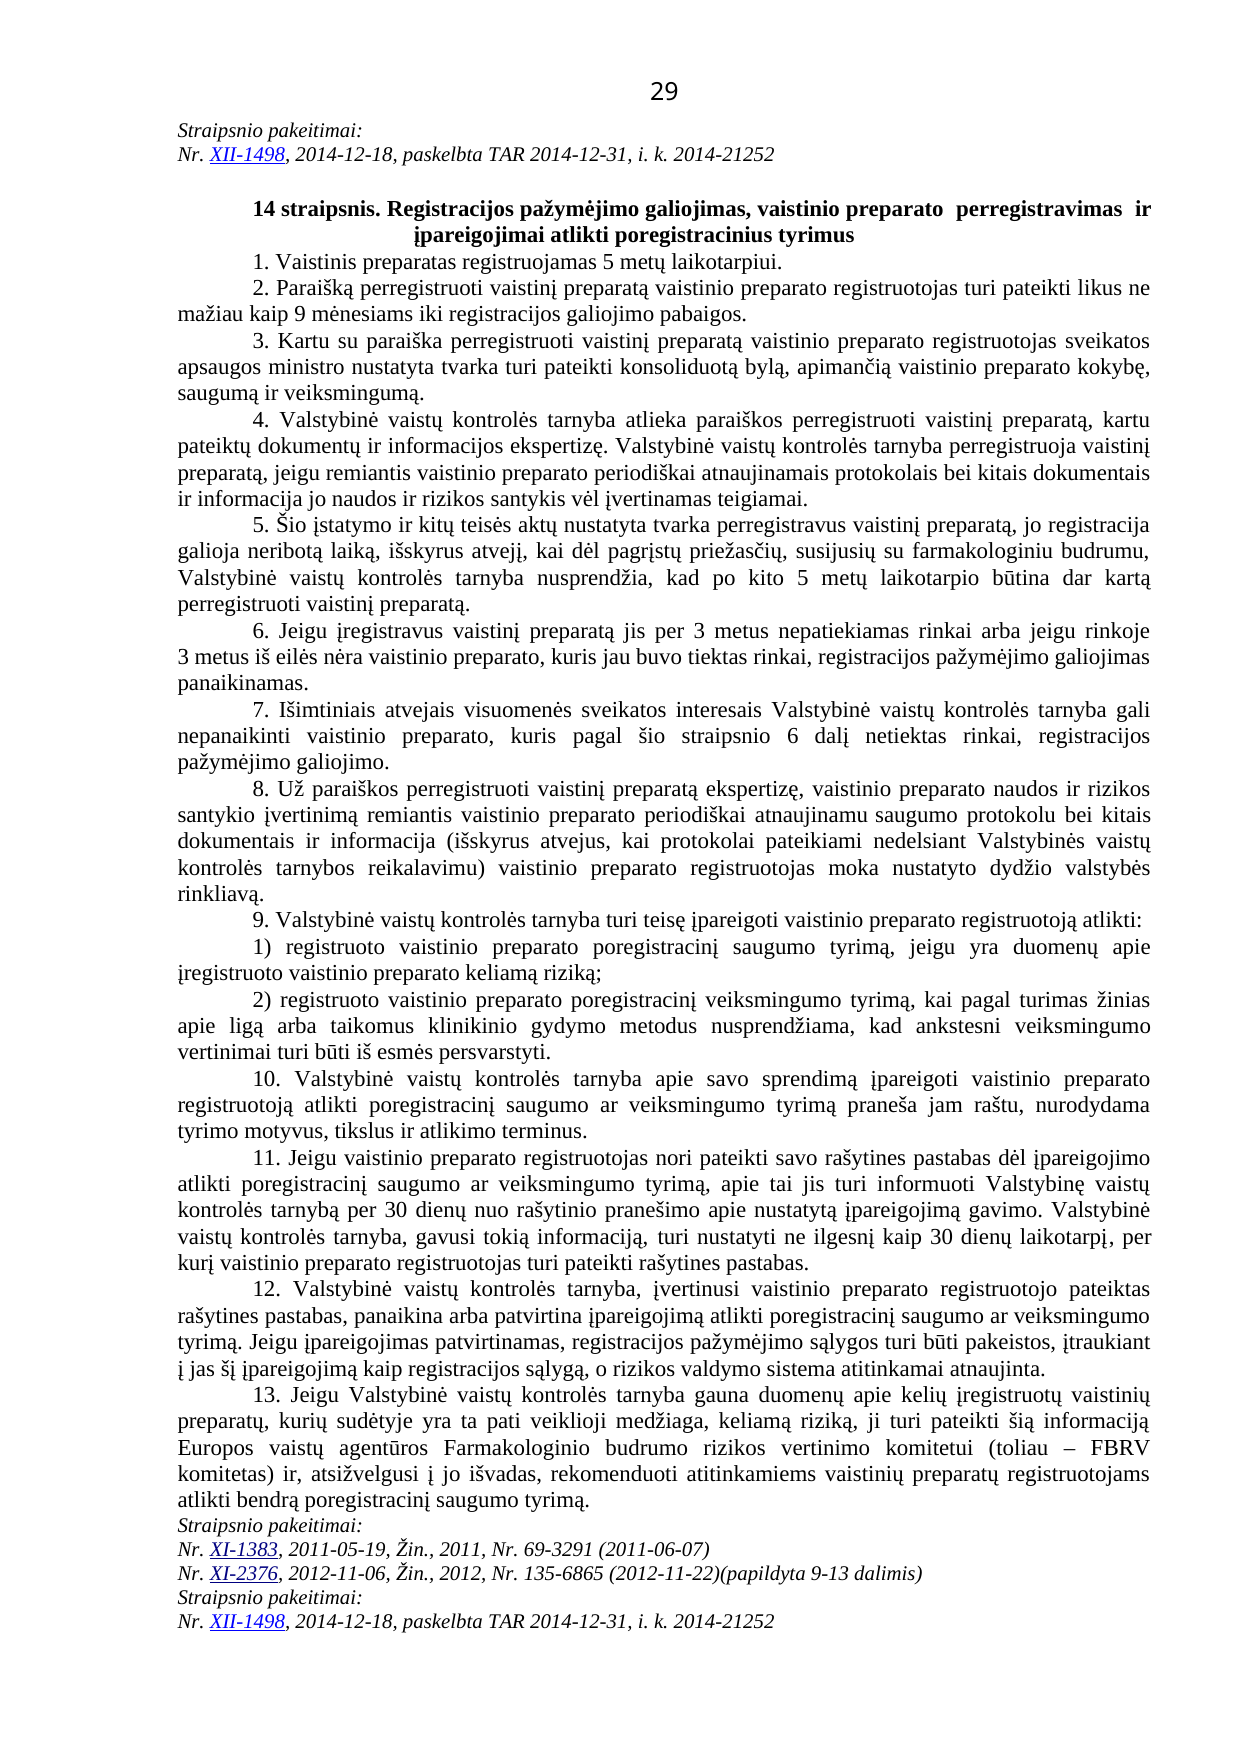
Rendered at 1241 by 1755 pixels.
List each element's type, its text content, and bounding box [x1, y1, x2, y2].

text Nr. XII-1498, 2014-12-18, paskelbta TAR 2014-12-31, i. k. 2014-21252 [177, 1609, 1152, 1633]
text 3. Kartu su paraiška perregistruoti vaistinį preparatą vaistinio preparato registruotojas sveikatos apsaugos ministro nustatyta tvarka turi pateikti konsoliduotą bylą, apimančią vaistinio preparato kokybę, saugumą ir veiksmingumą. [177, 327, 1152, 406]
text 2) registruoto vaistinio preparato poregistracinį veiksmingumo tyrimą, kai pagal turimas žinias apie ligą arba taikomus klinikinio gydymo metodus nusprendžiama, kad ankstesni veiksmingumo vertinimai turi būti iš esmės persvarstyti. [177, 986, 1152, 1065]
text 11. Jeigu vaistinio preparato registruotojas nori pateikti savo rašytines pastabas dėl įpareigojimo atlikti poregistracinį saugumo ar veiksmingumo tyrimą, apie tai jis turi informuoti Valstybinę vaistų kontrolės tarnybą per 30 dienų nuo rašytinio pranešimo apie nustatytą įpareigojimą gavimo. Valstybinė vaistų kontrolės tarnyba, gavusi tokią informaciją, turi nustatyti ne ilgesnį kaip 30 dienų laikotarpį, per kurį vaistinio preparato registruotojas turi pateikti rašytines pastabas. [177, 1144, 1152, 1276]
text Straipsnio pakeitimai: [177, 1513, 1152, 1537]
text Nr. XI-1383, 2011-05-19, Žin., 2011, Nr. 69-3291 (2011-06-07) [177, 1537, 1152, 1561]
text 8. Už paraiškos perregistruoti vaistinį preparatą ekspertizę, vaistinio preparato naudos ir rizikos santykio įvertinimą remiantis vaistinio preparato periodiškai atnaujinamu saugumo protokolu bei kitais dokumentais ir informacija (išskyrus atvejus, kai protokolai pateikiami nedelsiant Valstybinės vaistų kontrolės tarnybos reikalavimu) vaistinio preparato registruotojas moka nustatyto dydžio valstybės rinkliavą. [177, 775, 1152, 907]
text 13. Jeigu Valstybinė vaistų kontrolės tarnyba gauna duomenų apie kelių įregistruotų vaistinių preparatų, kurių sudėtyje yra ta pati veiklioji medžiaga, keliamą riziką, ji turi pateikti šią informaciją Europos vaistų agentūros Farmakologinio budrumo rizikos vertinimo komitetui (toliau – FBRV komitetas) ir, atsižvelgusi į jo išvadas, rekomenduoti atitinkamiems vaistinių preparatų registruotojams atlikti bendrą poregistracinį saugumo tyrimą. [177, 1381, 1152, 1513]
text 7. Išimtiniais atvejais visuomenės sveikatos interesais Valstybinė vaistų kontrolės tarnyba gali nepanaikinti vaistinio preparato, kuris pagal šio straipsnio 6 dalį netiektas rinkai, registracijos pažymėjimo galiojimo. [177, 696, 1152, 775]
text 5. Šio įstatymo ir kitų teisės aktų nustatyta tvarka perregistravus vaistinį preparatą, jo registracija galioja neribotą laiką, išskyrus atvejį, kai dėl pagrįstų priežasčių, susijusių su farmakologiniu budrumu, Valstybinė vaistų kontrolės tarnyba nusprendžia, kad po kito 5 metų laikotarpio būtina dar kartą perregistruoti vaistinį preparatą. [177, 511, 1152, 617]
text 12. Valstybinė vaistų kontrolės tarnyba, įvertinusi vaistinio preparato registruotojo pateiktas rašytines pastabas, panaikina arba patvirtina įpareigojimą atlikti poregistracinį saugumo ar veiksmingumo tyrimą. Jeigu įpareigojimas patvirtinamas, registracijos pažymėjimo sąlygos turi būti pakeistos, įtraukiant į jas šį įpareigojimą kaip registracijos sąlygą, o rizikos valdymo sistema atitinkamai atnaujinta. [177, 1276, 1152, 1381]
text Straipsnio pakeitimai: [177, 118, 1152, 142]
text Nr. XI-2376, 2012-11-06, Žin., 2012, Nr. 135-6865 (2012-11-22)(papildyta 9-13 dalimis) [177, 1561, 1152, 1585]
text 6. Jeigu įregistravus vaistinį preparatą jis per 3 metus nepatiekiamas rinkai arba jeigu rinkoje 3 metus iš eilės nėra vaistinio preparato, kuris jau buvo tiektas rinkai, registracijos pažymėjimo galiojimas panaikinamas. [177, 617, 1152, 696]
text 14 straipsnis. Registracijos pažymėjimo galiojimas, vaistinio preparato perregistravimas ir įpareigojimai atlikti poregistracinius tyrimus [252, 195, 1152, 248]
text 1) registruoto vaistinio preparato poregistracinį saugumo tyrimą, jeigu yra duomenų apie įregistruoto vaistinio preparato keliamą riziką; [177, 933, 1152, 986]
text 2. Paraišką perregistruoti vaistinį preparatą vaistinio preparato registruotojas turi pateikti likus ne mažiau kaip 9 mėnesiams iki registracijos galiojimo pabaigos. [177, 274, 1152, 327]
text Straipsnio pakeitimai: [177, 1585, 1152, 1609]
text 1. Vaistinis preparatas registruojamas 5 metų laikotarpiui. [177, 248, 1152, 274]
text 9. Valstybinė vaistų kontrolės tarnyba turi teisę įpareigoti vaistinio preparato registruotoją atlikti: [177, 907, 1152, 933]
text Nr. XII-1498, 2014-12-18, paskelbta TAR 2014-12-31, i. k. 2014-21252 [177, 142, 1152, 166]
text 10. Valstybinė vaistų kontrolės tarnyba apie savo sprendimą įpareigoti vaistinio preparato registruotoją atlikti poregistracinį saugumo ar veiksmingumo tyrimą praneša jam raštu, nurodydama tyrimo motyvus, tikslus ir atlikimo terminus. [177, 1065, 1152, 1144]
text 4. Valstybinė vaistų kontrolės tarnyba atlieka paraiškos perregistruoti vaistinį preparatą, kartu pateiktų dokumentų ir informacijos ekspertizę. Valstybinė vaistų kontrolės tarnyba perregistruoja vaistinį preparatą, jeigu remiantis vaistinio preparato periodiškai atnaujinamais protokolais bei kitais dokumentais ir informacija jo naudos ir rizikos santykis vėl įvertinamas teigiamai. [177, 406, 1152, 511]
